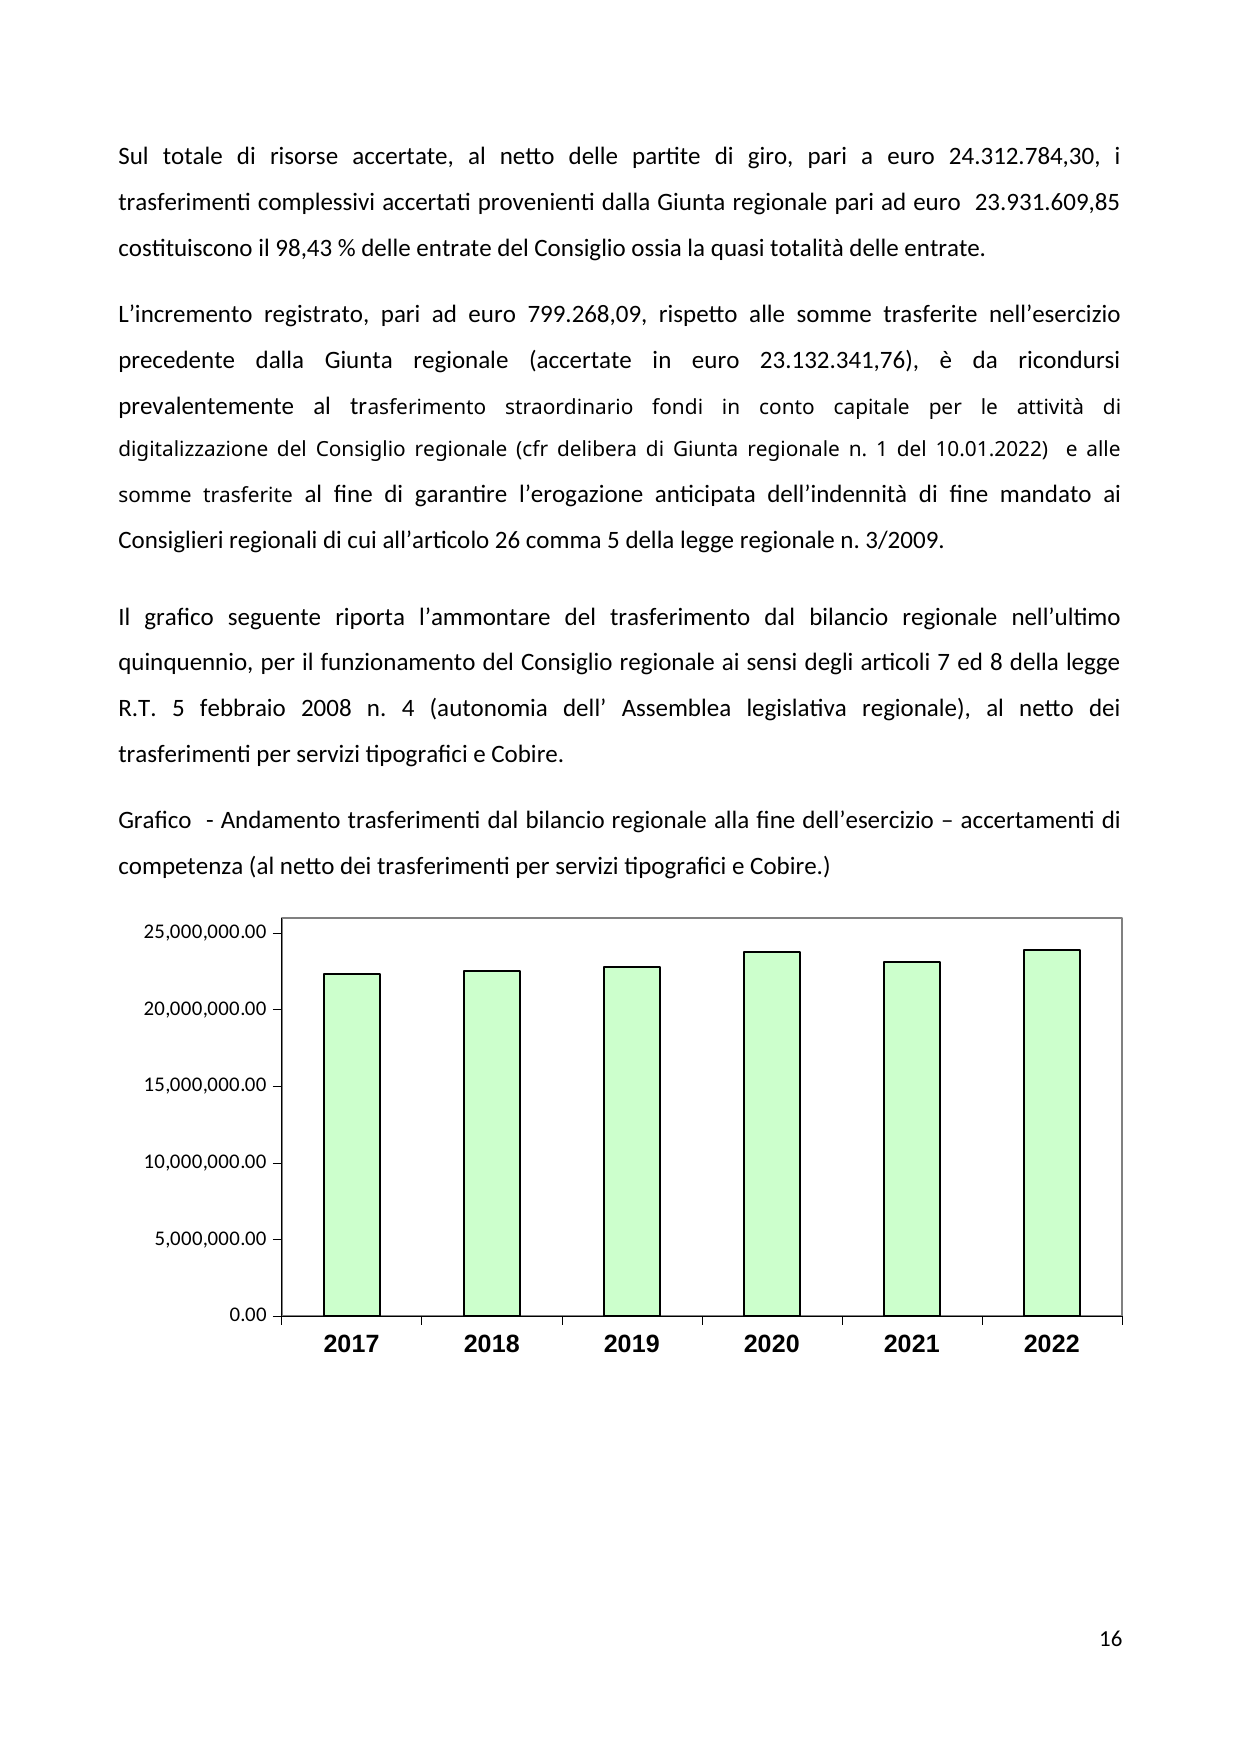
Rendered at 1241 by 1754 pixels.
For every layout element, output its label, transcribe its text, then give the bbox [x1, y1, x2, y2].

text Il grafico seguente riporta l’ammontare del trasferimento dal bilancio regionale nell’ultimo quinquennio, per il funzionamento del Consiglio regionale ai sensi degli articoli 7 ed 8 della legge R.T. 5 febbraio 2008 n. 4 (autonomia dell’ Assemblea legislativa regionale), al netto dei trasferimenti per servizi tipografici e Cobire. [118, 601, 1122, 768]
text Sul totale di risorse accertate, al netto delle partite di giro, pari a euro 24.312.784,30, i trasferimenti complessivi accertati provenienti dalla Giunta regionale pari ad euro 23.931.609,85 costituiscono il 98,43 % delle entrate del Consiglio ossia la quasi totalità delle entrate. [118, 140, 1122, 262]
text Grafico - Andamento trasferimenti dal bilancio regionale alla fine dell’esercizio – accertamenti di competenza (al netto dei trasferimenti per servizi tipografici e Cobire.) [118, 804, 1122, 881]
text L’incremento registrato, pari ad euro 799.268,09, rispetto alle somme trasferite nell’esercizio precedente dalla Giunta regionale (accertate in euro 23.132.341,76), è da ricondursi prevalentemente al trasferimento straordinario fondi in conto capitale per le attività di digitalizzazione del Consiglio regionale (cfr delibera di Giunta regionale n. 1 del 10.01.2022) e alle somme trasferite al fine di garantire l’erogazione anticipata dell’indennità di fine mandato ai Consiglieri regionali di cui all’articolo 26 comma 5 della legge regionale n. 3/2009. [118, 298, 1122, 554]
